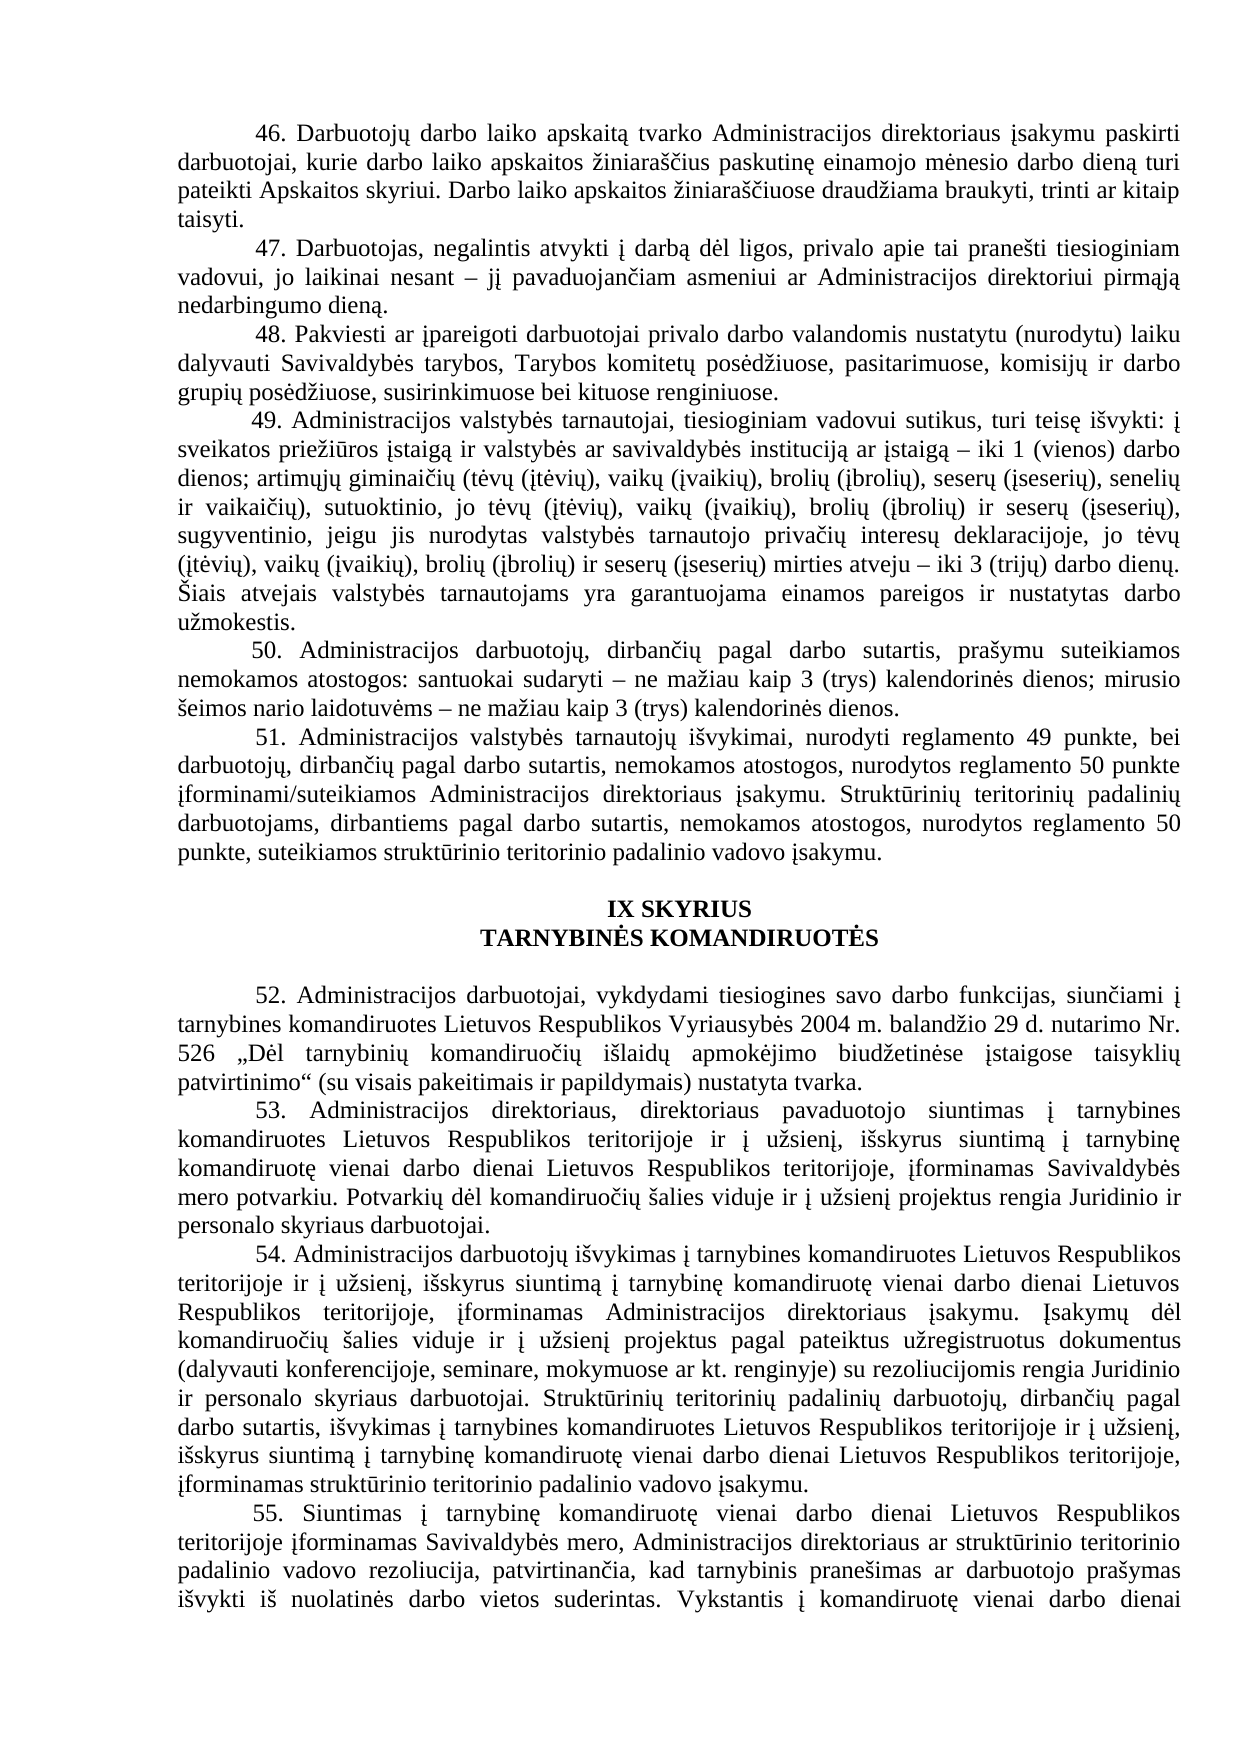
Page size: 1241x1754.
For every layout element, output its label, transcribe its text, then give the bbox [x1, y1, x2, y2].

text 50. Administracijos darbuotojų, dirbančių pagal darbo sutartis, prašymu suteikiamos nemokamos atostogos: santuokai sudaryti – ne mažiau kaip 3 (trys) kalendorinės dienos; mirusio šeimos nario laidotuvėms – ne mažiau kaip 3 (trys) kalendorinės dienos. [177, 636, 1181, 722]
text IX skyrius [177, 894, 1181, 923]
text 53. Administracijos direktoriaus, direktoriaus pavaduotojo siuntimas į tarnybines komandiruotes Lietuvos Respublikos teritorijoje ir į užsienį, išskyrus siuntimą į tarnybinę komandiruotę vienai darbo dienai Lietuvos Respublikos teritorijoje, įforminamas Savivaldybės mero potvarkiu. Potvarkių dėl komandiruočių šalies viduje ir į užsienį projektus rengia Juridinio ir personalo skyriaus darbuotojai. [177, 1096, 1181, 1239]
text 52. Administracijos darbuotojai, vykdydami tiesiogines savo darbo funkcijas, siunčiami į tarnybines komandiruotes Lietuvos Respublikos Vyriausybės 2004 m. balandžio 29 d. nutarimo Nr. 526 „Dėl tarnybinių komandiruočių išlaidų apmokėjimo biudžetinėse įstaigose taisyklių patvirtinimo“ (su visais pakeitimais ir papildymais) nustatyta tvarka. [177, 981, 1181, 1096]
text 51. Administracijos valstybės tarnautojų išvykimai, nurodyti reglamento 49 punkte, bei darbuotojų, dirbančių pagal darbo sutartis, nemokamos atostogos, nurodytos reglamento 50 punkte įforminami/suteikiamos Administracijos direktoriaus įsakymu. Struktūrinių teritorinių padalinių darbuotojams, dirbantiems pagal darbo sutartis, nemokamos atostogos, nurodytos reglamento 50 punkte, suteikiamos struktūrinio teritorinio padalinio vadovo įsakymu. [177, 722, 1181, 866]
text 49. Administracijos valstybės tarnautojai, tiesioginiam vadovui sutikus, turi teisę išvykti: į sveikatos priežiūros įstaigą ir valstybės ar savivaldybės instituciją ar įstaigą – iki 1 (vienos) darbo dienos; artimųjų giminaičių (tėvų (įtėvių), vaikų (įvaikių), brolių (įbrolių), seserų (įseserių), senelių ir vaikaičių), sutuoktinio, jo tėvų (įtėvių), vaikų (įvaikių), brolių (įbrolių) ir seserų (įseserių), sugyventinio, jeigu jis nurodytas valstybės tarnautojo privačių interesų deklaracijoje, jo tėvų (įtėvių), vaikų (įvaikių), brolių (įbrolių) ir seserų (įseserių) mirties atveju – iki 3 (trijų) darbo dienų. Šiais atvejais valstybės tarnautojams yra garantuojama einamos pareigos ir nustatytas darbo užmokestis. [177, 406, 1181, 636]
text 48. Pakviesti ar įpareigoti darbuotojai privalo darbo valandomis nustatytu (nurodytu) laiku dalyvauti Savivaldybės tarybos, Tarybos komitetų posėdžiuose, pasitarimuose, komisijų ir darbo grupių posėdžiuose, susirinkimuose bei kituose renginiuose. [177, 319, 1181, 406]
text TARNYBINĖS KOMANDIRUOTĖS [177, 923, 1181, 952]
text 46. Darbuotojų darbo laiko apskaitą tvarko Administracijos direktoriaus įsakymu paskirti darbuotojai, kurie darbo laiko apskaitos žiniaraščius paskutinę einamojo mėnesio darbo dieną turi pateikti Apskaitos skyriui. Darbo laiko apskaitos žiniaraščiuose draudžiama braukyti, trinti ar kitaip taisyti. [177, 118, 1181, 233]
text 47. Darbuotojas, negalintis atvykti į darbą dėl ligos, privalo apie tai pranešti tiesioginiam vadovui, jo laikinai nesant – jį pavaduojančiam asmeniui ar Administracijos direktoriui pirmąją nedarbingumo dieną. [177, 233, 1181, 319]
text 55. Siuntimas į tarnybinę komandiruotę vienai darbo dienai Lietuvos Respublikos teritorijoje įforminamas Savivaldybės mero, Administracijos direktoriaus ar struktūrinio teritorinio padalinio vadovo rezoliucija, patvirtinančia, kad tarnybinis pranešimas ar darbuotojo prašymas išvykti iš nuolatinės darbo vietos suderintas. Vykstantis į komandiruotę vienai darbo dienai [177, 1498, 1181, 1613]
text 54. Administracijos darbuotojų išvykimas į tarnybines komandiruotes Lietuvos Respublikos teritorijoje ir į užsienį, išskyrus siuntimą į tarnybinę komandiruotę vienai darbo dienai Lietuvos Respublikos teritorijoje, įforminamas Administracijos direktoriaus įsakymu. Įsakymų dėl komandiruočių šalies viduje ir į užsienį projektus pagal pateiktus užregistruotus dokumentus (dalyvauti konferencijoje, seminare, mokymuose ar kt. renginyje) su rezoliucijomis rengia Juridinio ir personalo skyriaus darbuotojai. Struktūrinių teritorinių padalinių darbuotojų, dirbančių pagal darbo sutartis, išvykimas į tarnybines komandiruotes Lietuvos Respublikos teritorijoje ir į užsienį, išskyrus siuntimą į tarnybinę komandiruotę vienai darbo dienai Lietuvos Respublikos teritorijoje, įforminamas struktūrinio teritorinio padalinio vadovo įsakymu. [177, 1239, 1181, 1498]
